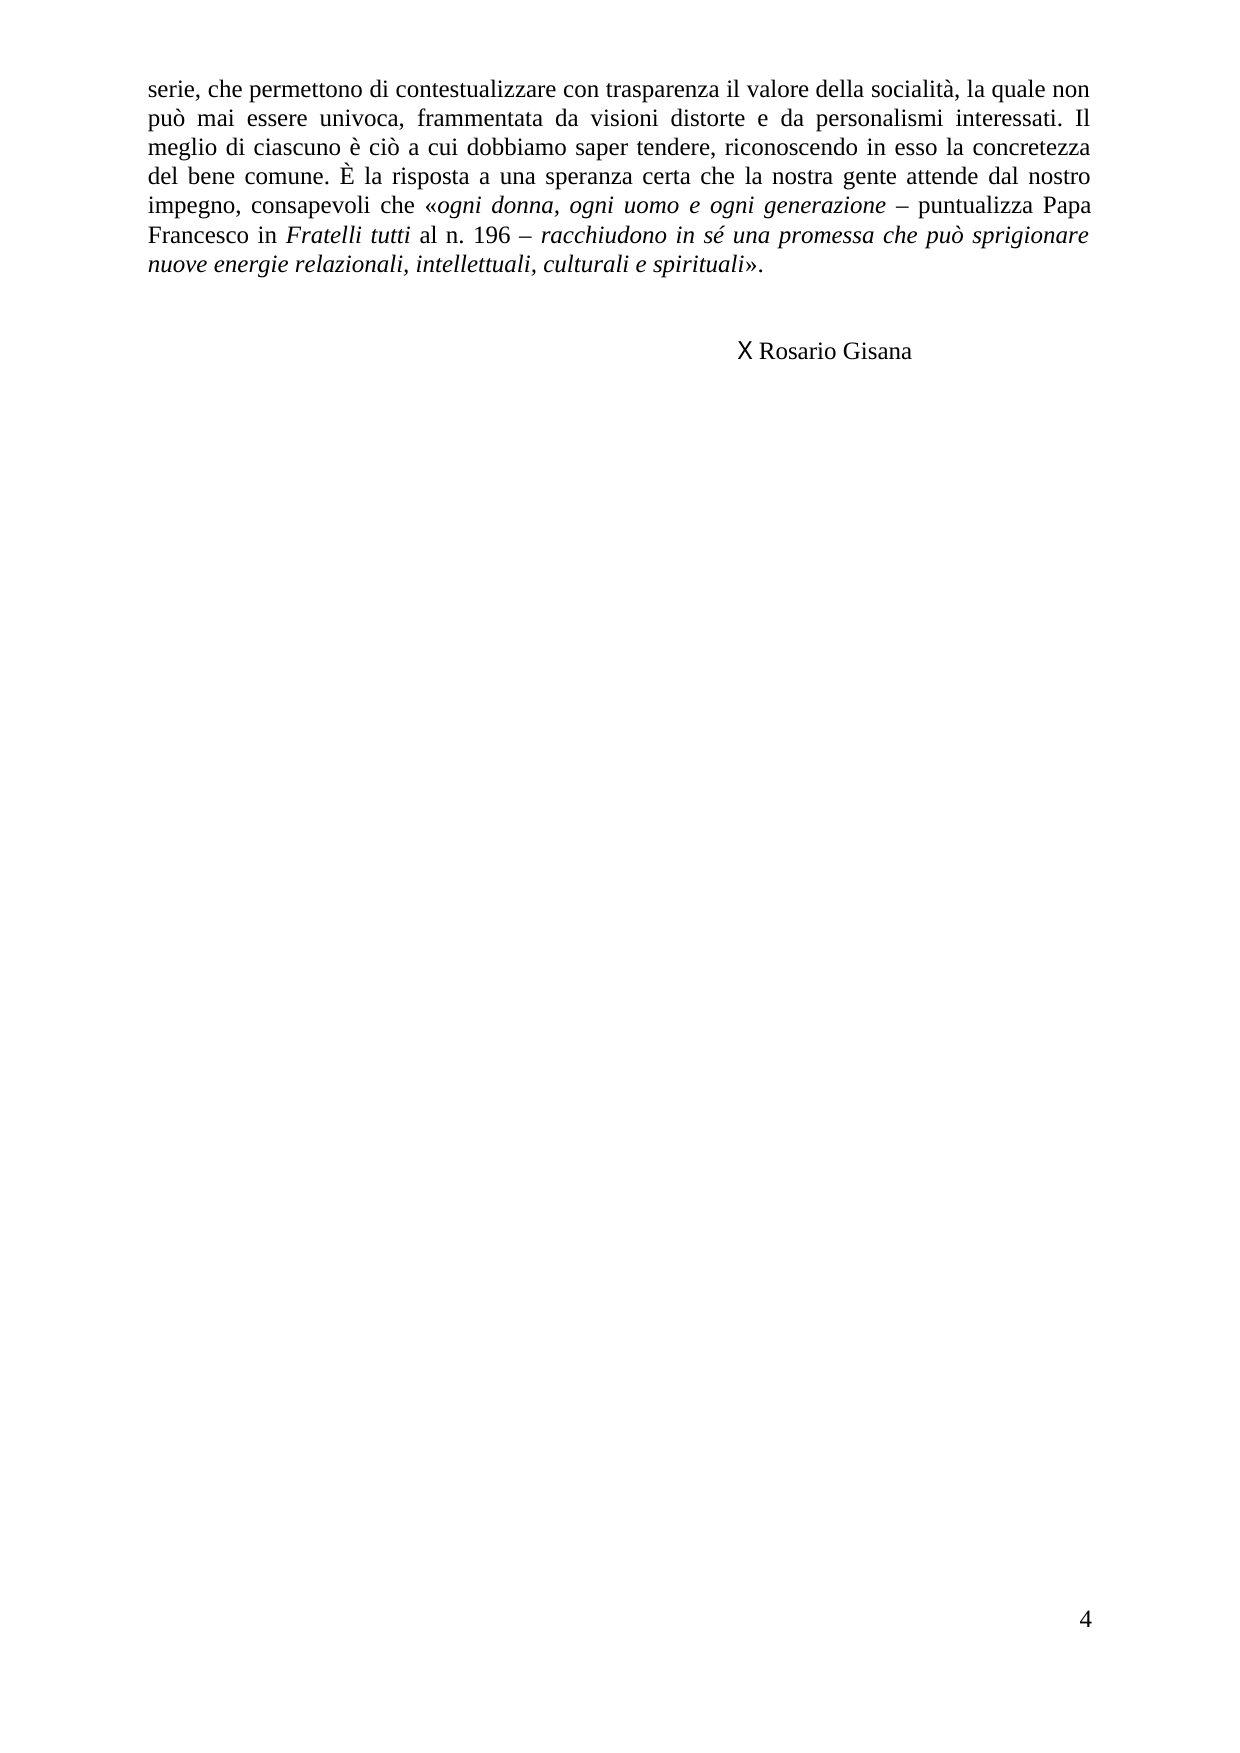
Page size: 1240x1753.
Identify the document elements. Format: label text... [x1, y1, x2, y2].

text X Rosario Gisana [148, 336, 1092, 366]
text serie, che permettono di contestualizzare con trasparenza il valore della socialità, la quale non può mai essere univoca, frammentata da visioni distorte e da personalismi interessati. Il meglio di ciascuno è ciò a cui dobbiamo saper tendere, riconoscendo in esso la concretezza del bene comune. È la risposta a una speranza certa che la nostra gente attende dal nostro impegno, consapevoli che «ogni donna, ogni uomo e ogni generazione – puntualizza Papa Francesco in Fratelli tutti al n. 196 – racchiudono in sé una promessa che può sprigionare nuove energie relazionali, intellettuali, culturali e spirituali». [148, 74, 1092, 278]
